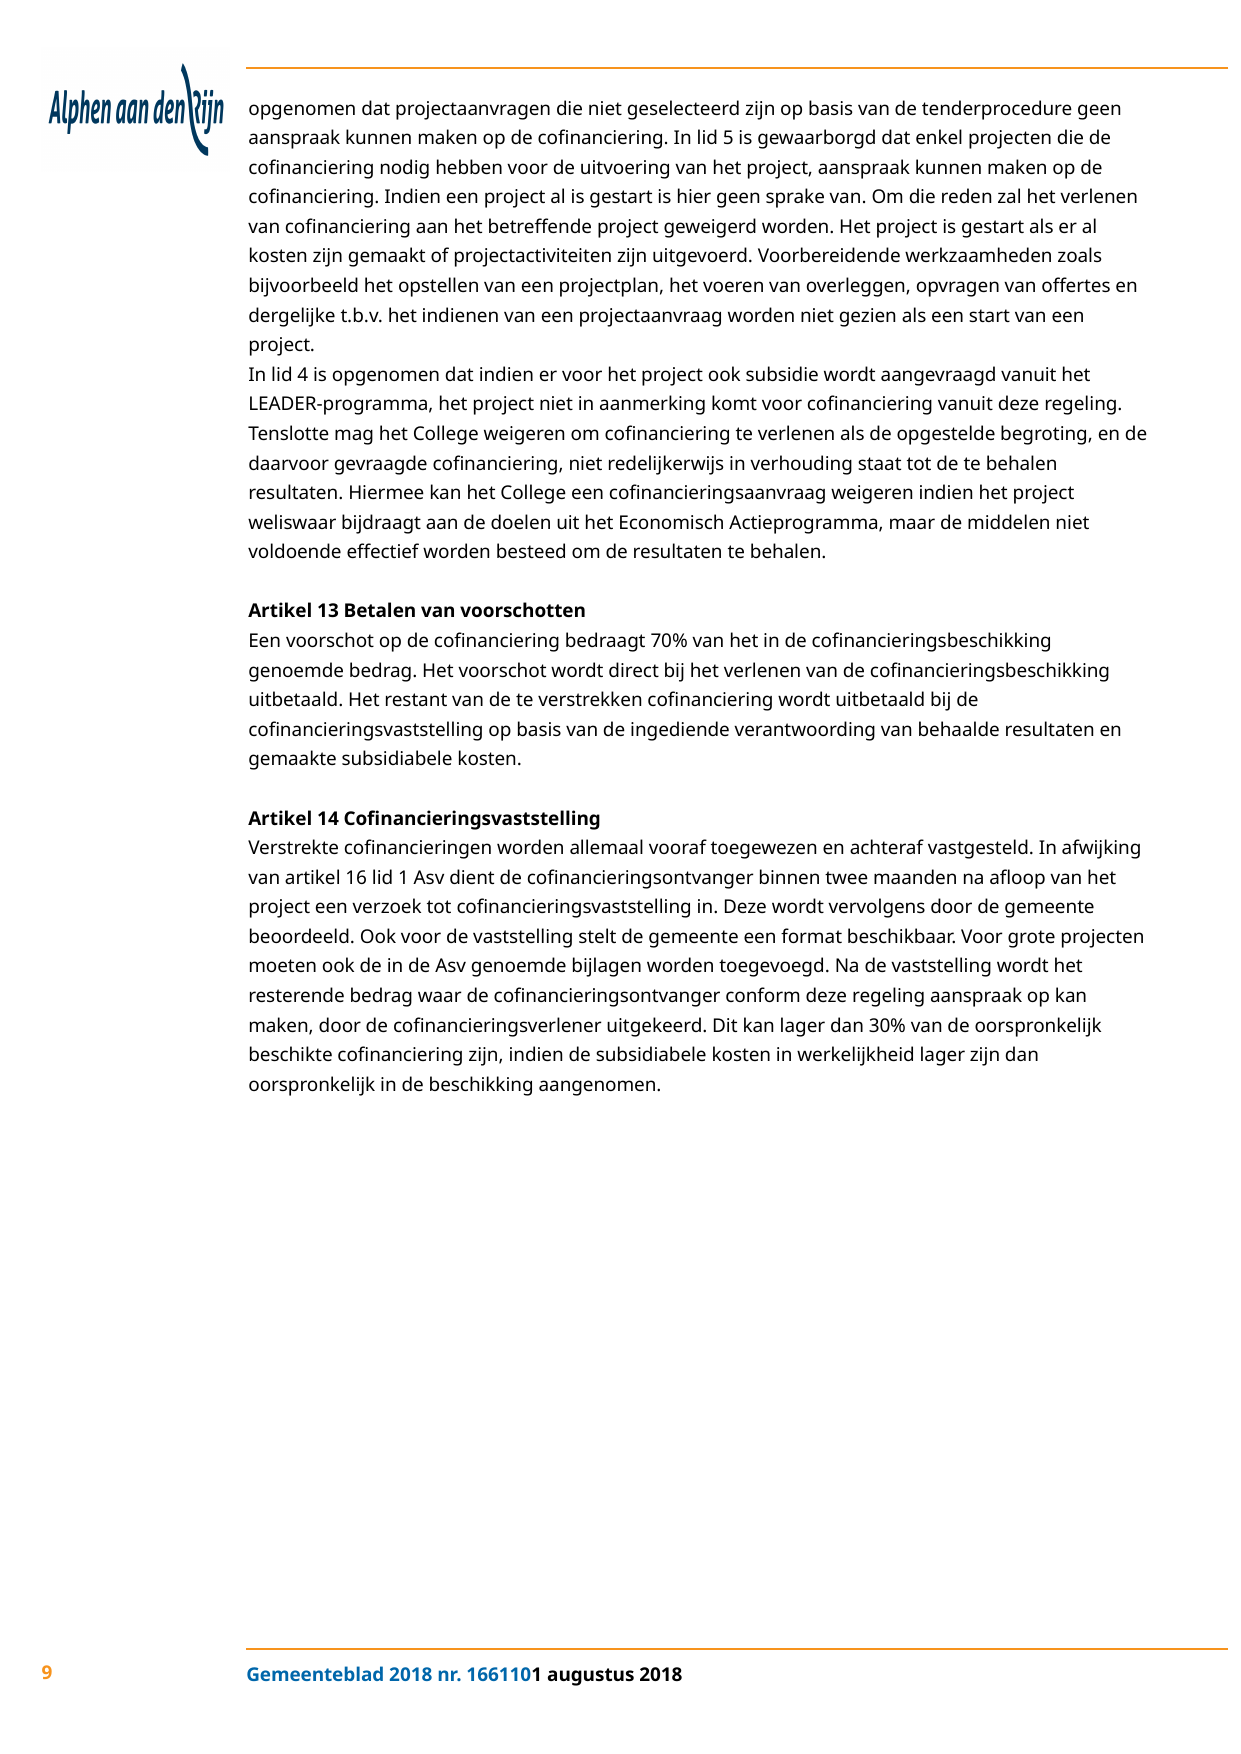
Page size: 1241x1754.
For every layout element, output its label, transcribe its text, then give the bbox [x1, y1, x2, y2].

text Verstrekte cofinancieringen worden allemaal vooraf toegewezen en achteraf vastgesteld. In afwijking van artikel 16 lid 1 Asv dient de cofinancieringsontvanger binnen twee maanden na afloop van het project een verzoek tot cofinancieringsvaststelling in. Deze wordt vervolgens door de gemeente beoordeeld. Ook voor de vaststelling stelt de gemeente een format beschikbaar. Voor grote projecten moeten ook de in de Asv genoemde bijlagen worden toegevoegd. Na de vaststelling wordt het resterende bedrag waar de cofinancieringsontvanger conform deze regeling aanspraak op kan maken, door de cofinancieringsverlener uitgekeerd. Dit kan lager dan 30% van de oorspronkelijk beschikte cofinanciering zijn, indien de subsidiabele kosten in werkelijkheid lager zijn dan oorspronkelijk in de beschikking aangenomen. [248, 834, 1152, 1097]
text Een voorschot op de cofinanciering bedraagt 70% van het in de cofinancieringsbeschikking genoemde bedrag. Het voorschot wordt direct bij het verlenen van de cofinancieringsbeschikking uitbetaald. Het restant van de te verstrekken cofinanciering wordt uitbetaald bij de cofinancieringsvaststelling op basis van de ingediende verantwoording van behaalde resultaten en gemaakte subsidiabele kosten. [248, 627, 1152, 771]
text Tenslotte mag het College weigeren om cofinanciering te verlenen als de opgestelde begroting, en de daarvoor gevraagde cofinanciering, niet redelijkerwijs in verhouding staat tot de te behalen resultaten. Hiermee kan het College een cofinancieringsaanvraag weigeren indien het project weliswaar bijdraagt aan de doelen uit het Economisch Actieprogramma, maar de middelen niet voldoende effectief worden besteed om de resultaten te behalen. [248, 420, 1152, 564]
text opgenomen dat projectaanvragen die niet geselecteerd zijn op basis van de tenderprocedure geen aanspraak kunnen maken op de cofinanciering. In lid 5 is gewaarborgd dat enkel projecten die de cofinanciering nodig hebben voor de uitvoering van het project, aanspraak kunnen maken op de cofinanciering. Indien een project al is gestart is hier geen sprake van. Om die reden zal het verlenen van cofinanciering aan het betreffende project geweigerd worden. Het project is gestart als er al kosten zijn gemaakt of projectactiviteiten zijn uitgevoerd. Voorbereidende werkzaamheden zoals bijvoorbeeld het opstellen van een projectplan, het voeren van overleggen, opvragen van offertes en dergelijke t.b.v. het indienen van een projectaanvraag worden niet gezien als een start van een project. [248, 95, 1152, 357]
text Artikel 13 Betalen van voorschotten [248, 598, 1152, 623]
text Artikel 14 Cofinancieringsvaststelling [248, 805, 1152, 831]
text In lid 4 is opgenomen dat indien er voor het project ook subsidie wordt aangevraagd vanuit het LEADER-programma, het project niet in aanmerking komt voor cofinanciering vanuit deze regeling. [248, 361, 1152, 416]
picture [41, 47, 231, 172]
